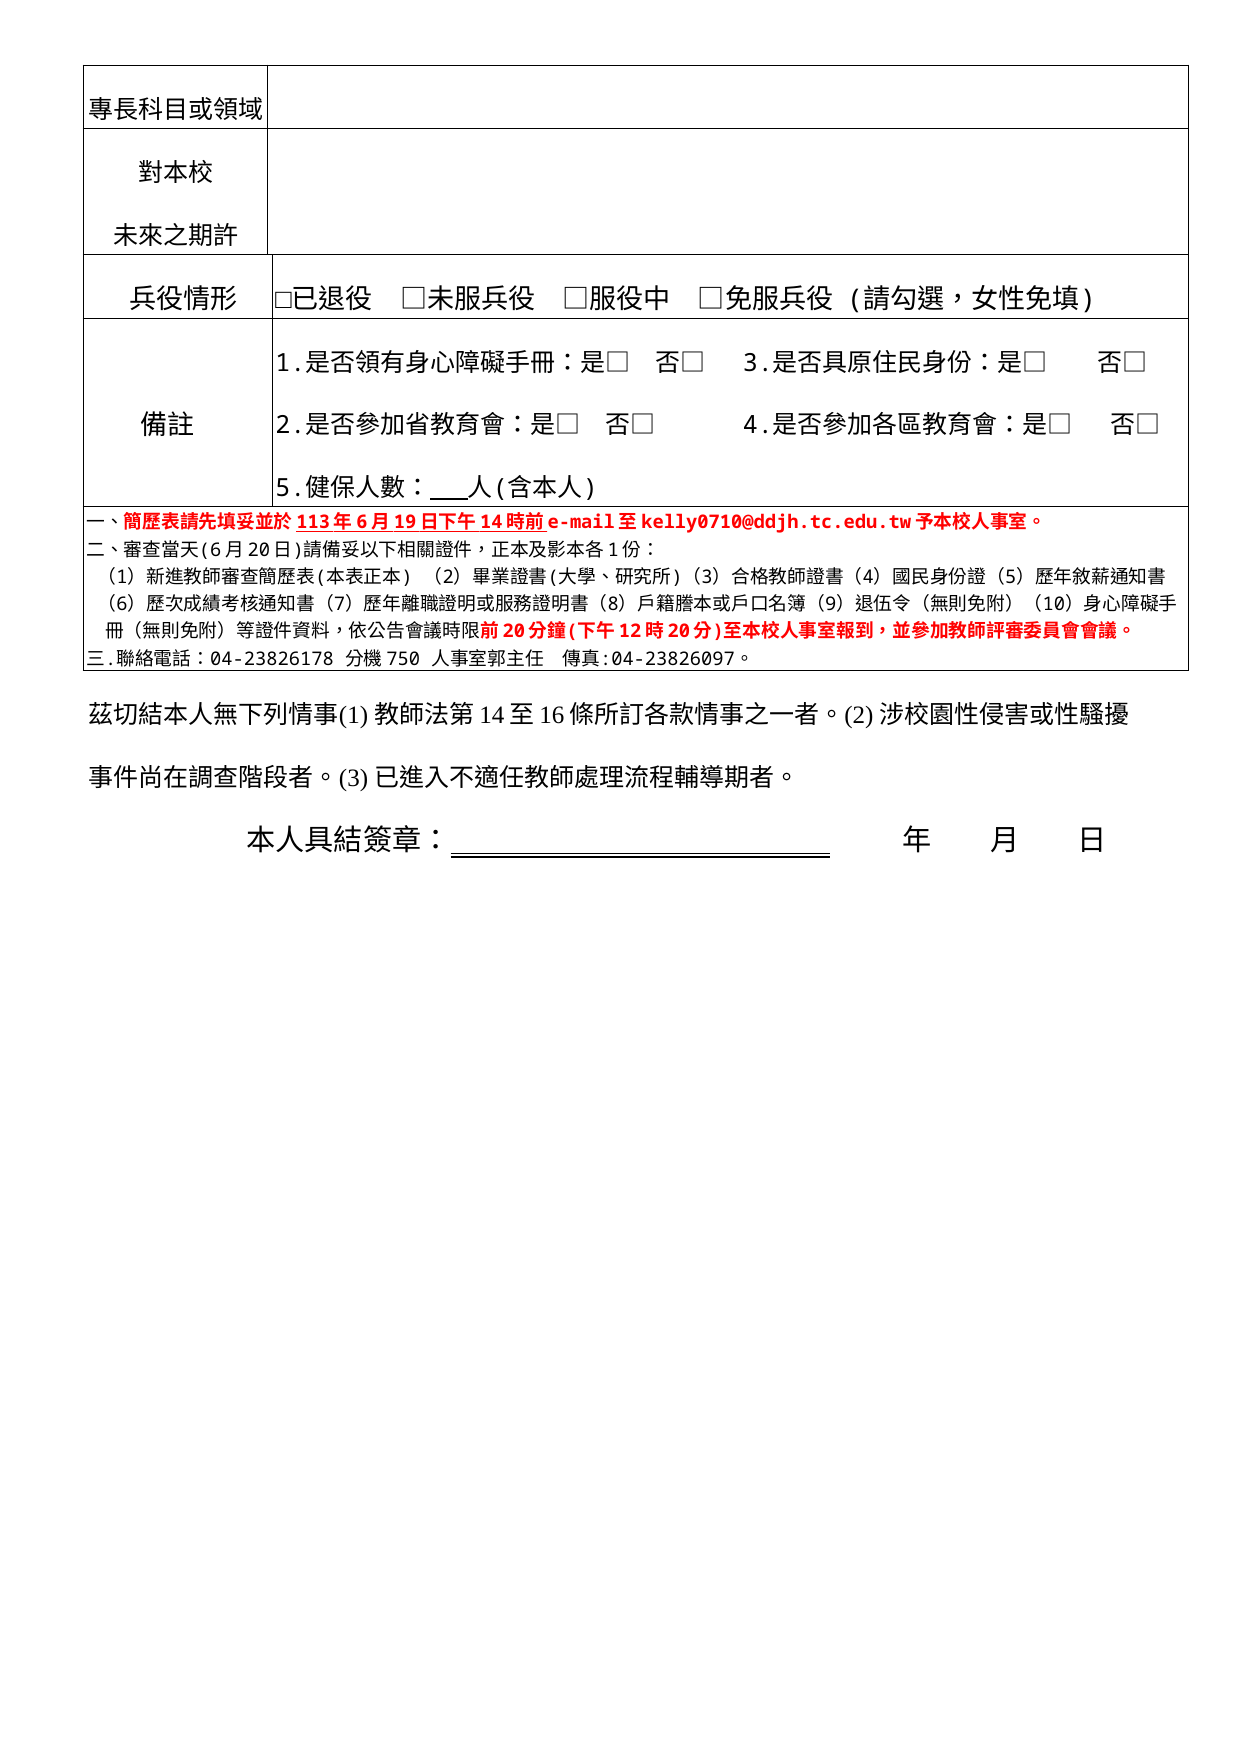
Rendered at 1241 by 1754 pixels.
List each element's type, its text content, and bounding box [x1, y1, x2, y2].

text 本人具結簽章： 年 月 日 [89, 796, 1152, 859]
text 茲切結本人無下列情事(1) 教師法第14至16條所訂各款情事之一者。(2) 涉校園性侵害或性騷擾事件尚在調查階段者。(3) 已進入不適任教師處理流程輔導期者。 [89, 671, 1152, 796]
table_cell 1.是否領有身心障礙手冊：是□ 否□ 3.是否具原住民身份：是□ 否□ 2.是否參加省教育會：是□ 否□ 4.是否參加各區教育會：是□ 否□ 5.健保人數： 人(含本人) [273, 319, 1188, 506]
table_cell 對本校 未來之期許 [84, 129, 267, 254]
table_cell 兵役情形 [84, 255, 272, 318]
table_cell 備註 [84, 319, 272, 506]
table_cell [268, 129, 1188, 254]
table_cell □已退役 □未服兵役 □服役中 □免服兵役 (請勾選，女性免填) [273, 255, 1188, 318]
table_cell 專長科目或領域 [84, 66, 267, 128]
table_cell [268, 66, 1188, 128]
table_cell 一、簡歷表請先填妥並於113年6月19日下午14時前e-mail至kelly0710@ddjh.tc.edu.tw予本校人事室。 二、審查當天(6月20日)請備妥以下相關證件，正本及影本各1份： （1）新進教師審查簡歷表(本表正本) （2）畢業證書(大學、研究所)（3）合格教師證書（4）國民身份證（5）歷年敘薪通知書 （6）歷次成績考核通知書（7）歷年離職證明或服務證明書（8）戶籍謄本或戶口名簿（9）退伍令（無則免附）（10）身心障礙手冊（無則免附）等證件資料，依公告會議時限前20分鐘(下午12時20分)至本校人事室報到，並參加教師評審委員會會議。 三.聯絡電話：04-23826178 分機750 人事室郭主任 傳真:04-23826097。 [84, 507, 1188, 670]
